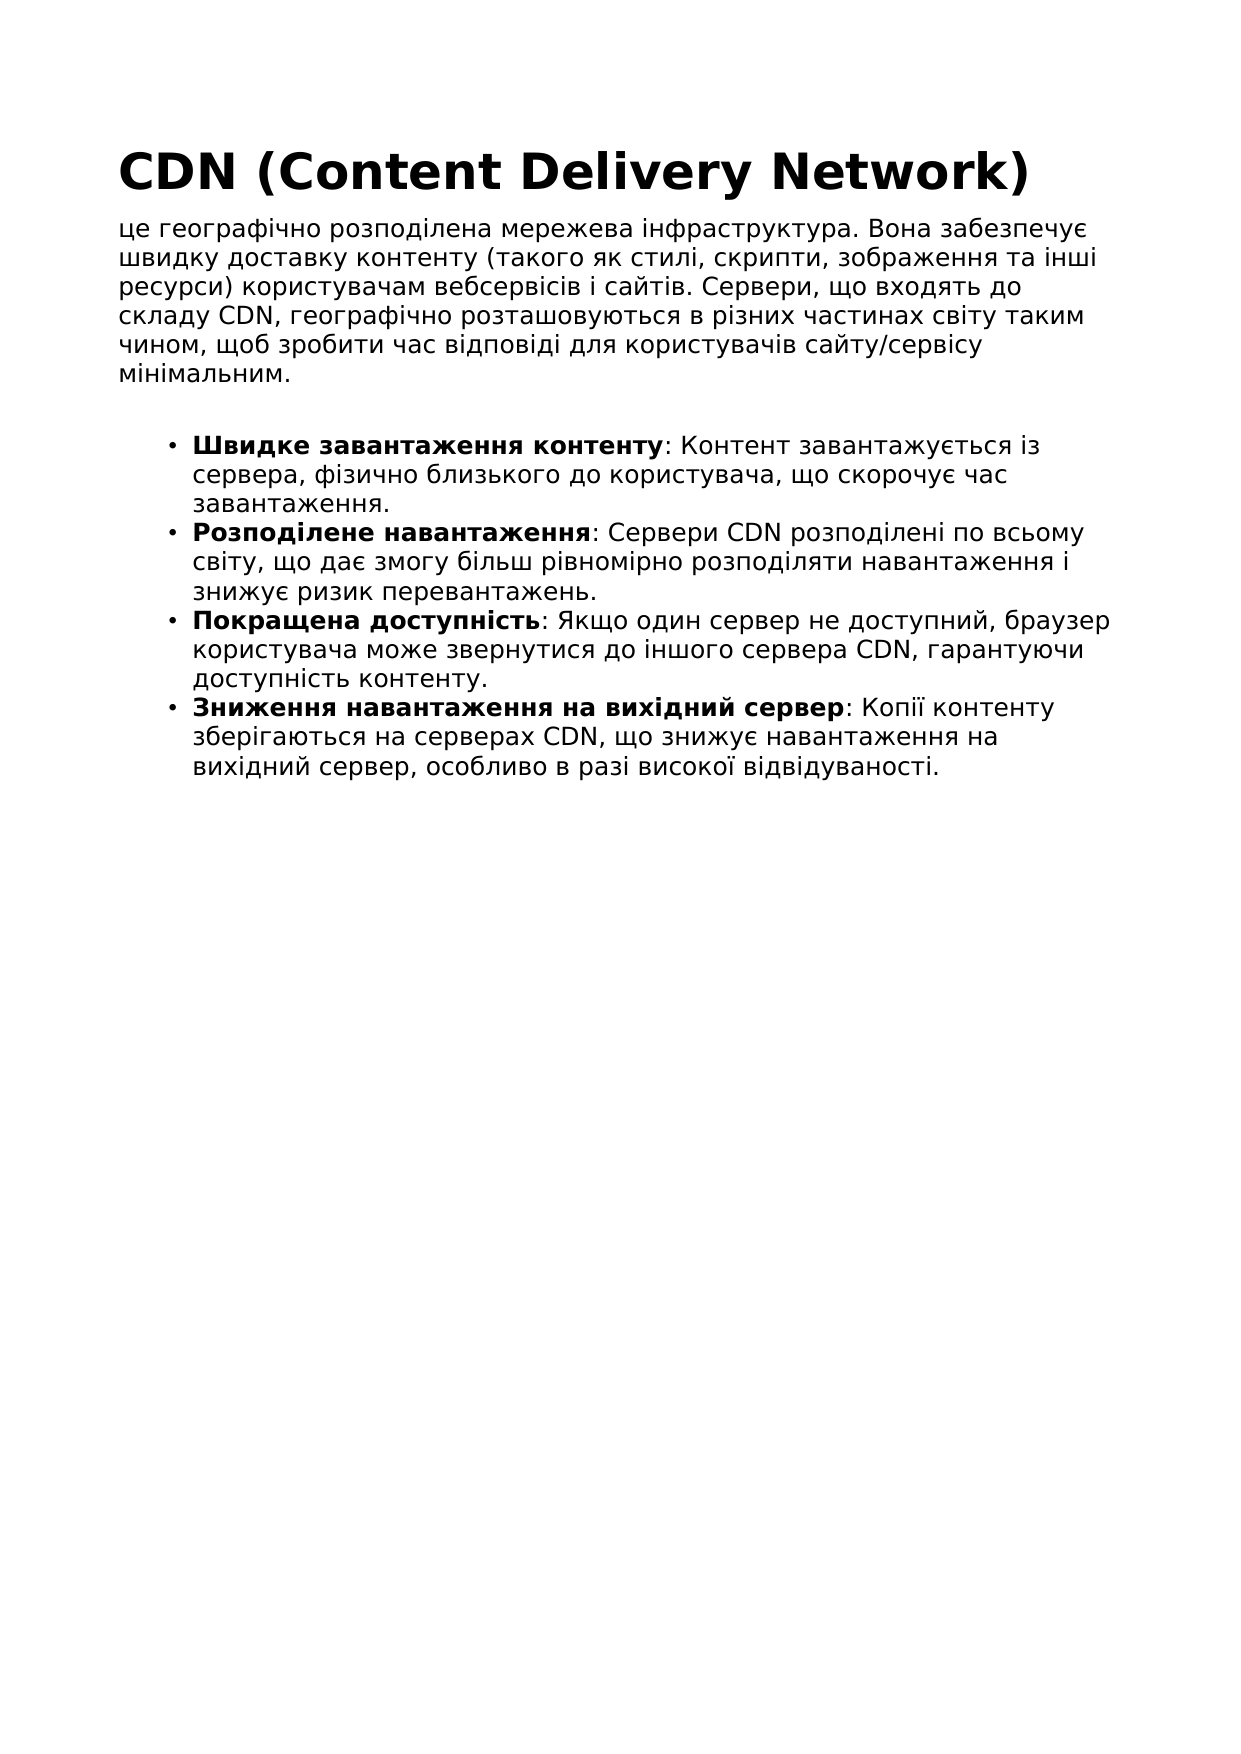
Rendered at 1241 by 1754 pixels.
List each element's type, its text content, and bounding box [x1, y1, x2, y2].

text це географічно розподілена мережева інфраструктура. Вона забезпечує швидку доставку контенту (такого як стилі, скрипти, зображення та інші ресурси) користувачам вебсервісів і сайтів. Сервери, що входять до складу CDN, географічно розташовуються в різних частинах світу таким чином, щоб зробити час відповіді для користувачів сайту/сервісу мінімальним. [118, 214, 1122, 389]
list Розподілене навантаження: Сервери CDN розподілені по всьому світу, що дає змогу більш рівномірно розподіляти навантаження і знижує ризик перевантажень. [177, 518, 1122, 606]
subtitle CDN (Content Delivery Network) [118, 143, 1122, 201]
list Зниження навантаження на вихідний сервер: Копії контенту зберігаються на серверах CDN, що знижує навантаження на вихідний сервер, особливо в разі високої відвідуваності. [177, 693, 1122, 781]
list Покращена доступність: Якщо один сервер не доступний, браузер користувача може звернутися до іншого сервера CDN, гарантуючи доступність контенту. [177, 606, 1122, 693]
list Швидке завантаження контенту: Контент завантажується із сервера, фізично близького до користувача, що скорочує час завантаження. [177, 431, 1122, 518]
